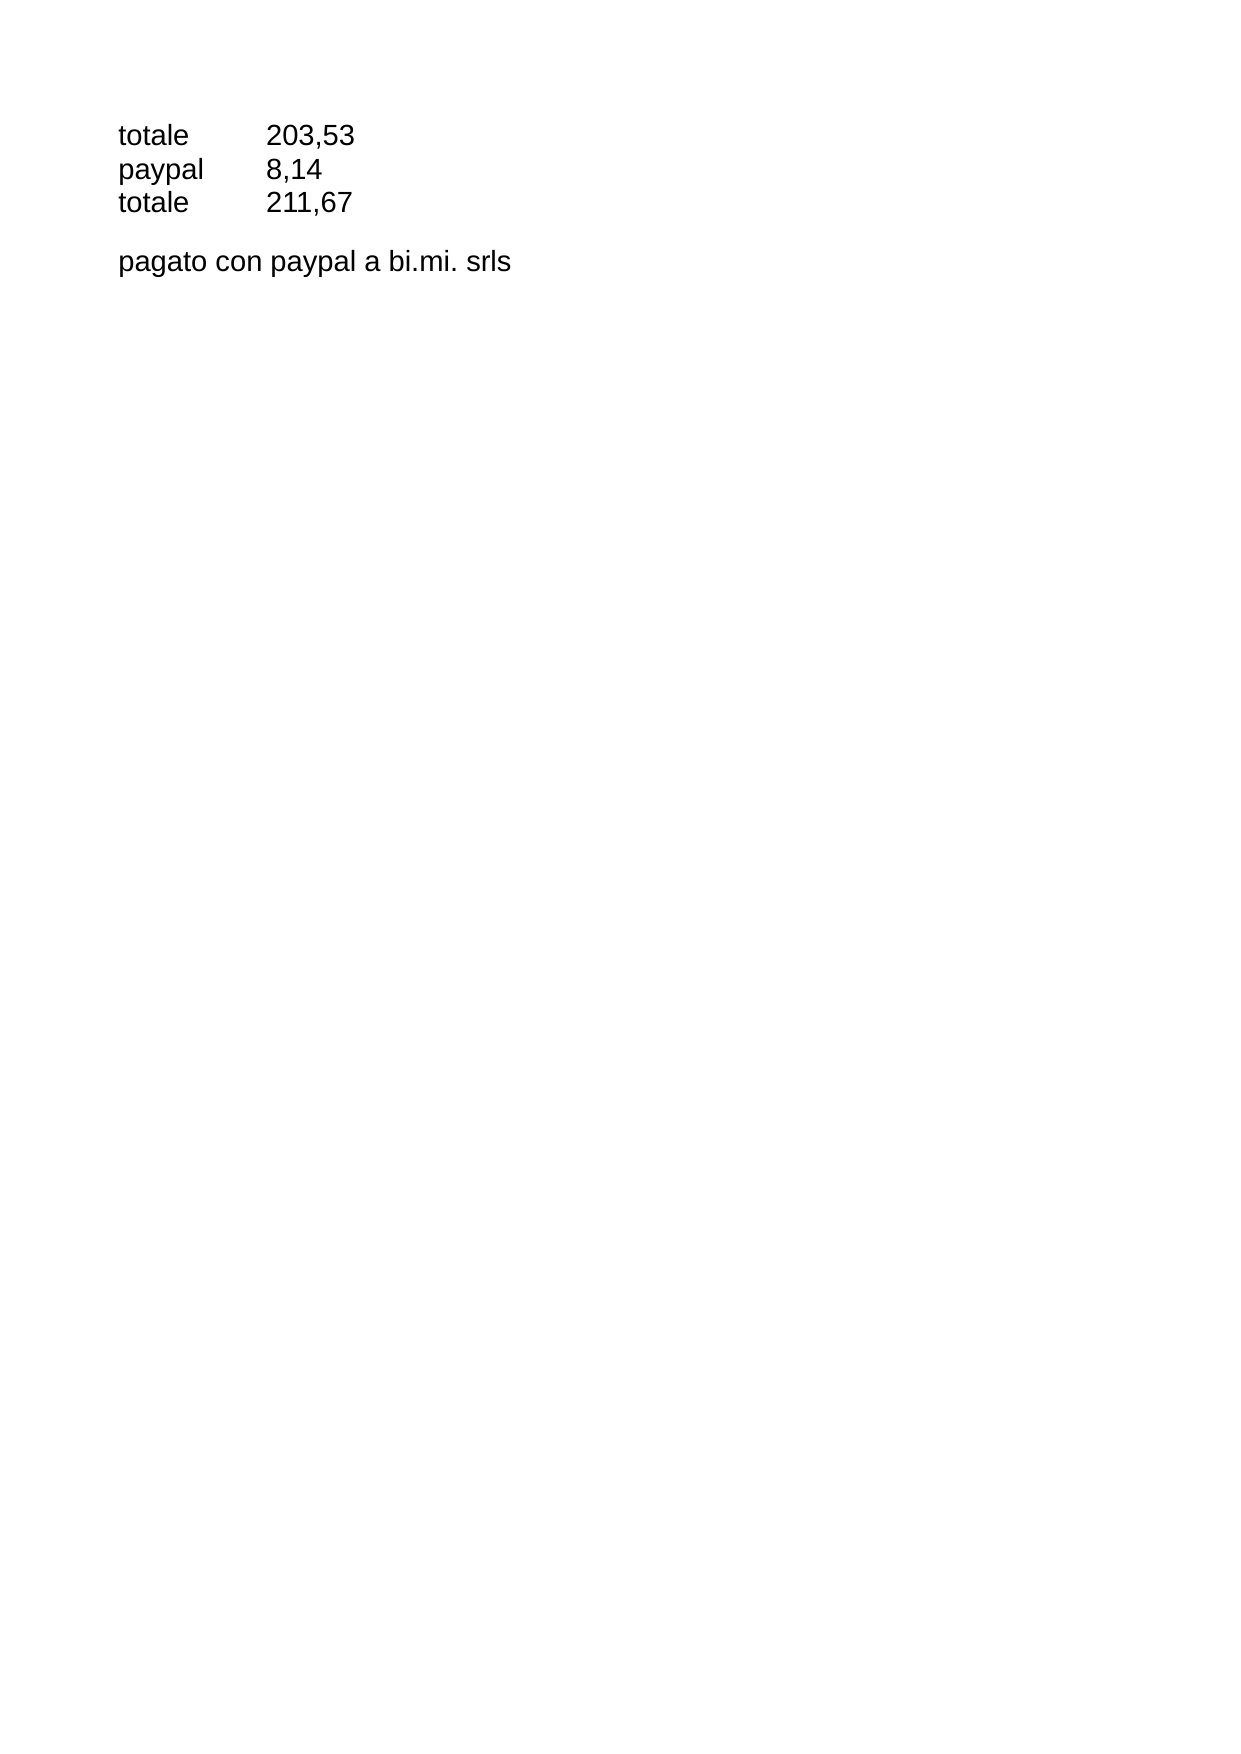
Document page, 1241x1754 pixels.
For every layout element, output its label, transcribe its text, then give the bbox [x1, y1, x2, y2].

text totale 211,67 [118, 185, 1122, 219]
text pagato con paypal a bi.mi. srls [118, 244, 1122, 277]
text paypal 8,14 [118, 152, 1122, 185]
text totale 203,53 [118, 118, 1122, 152]
